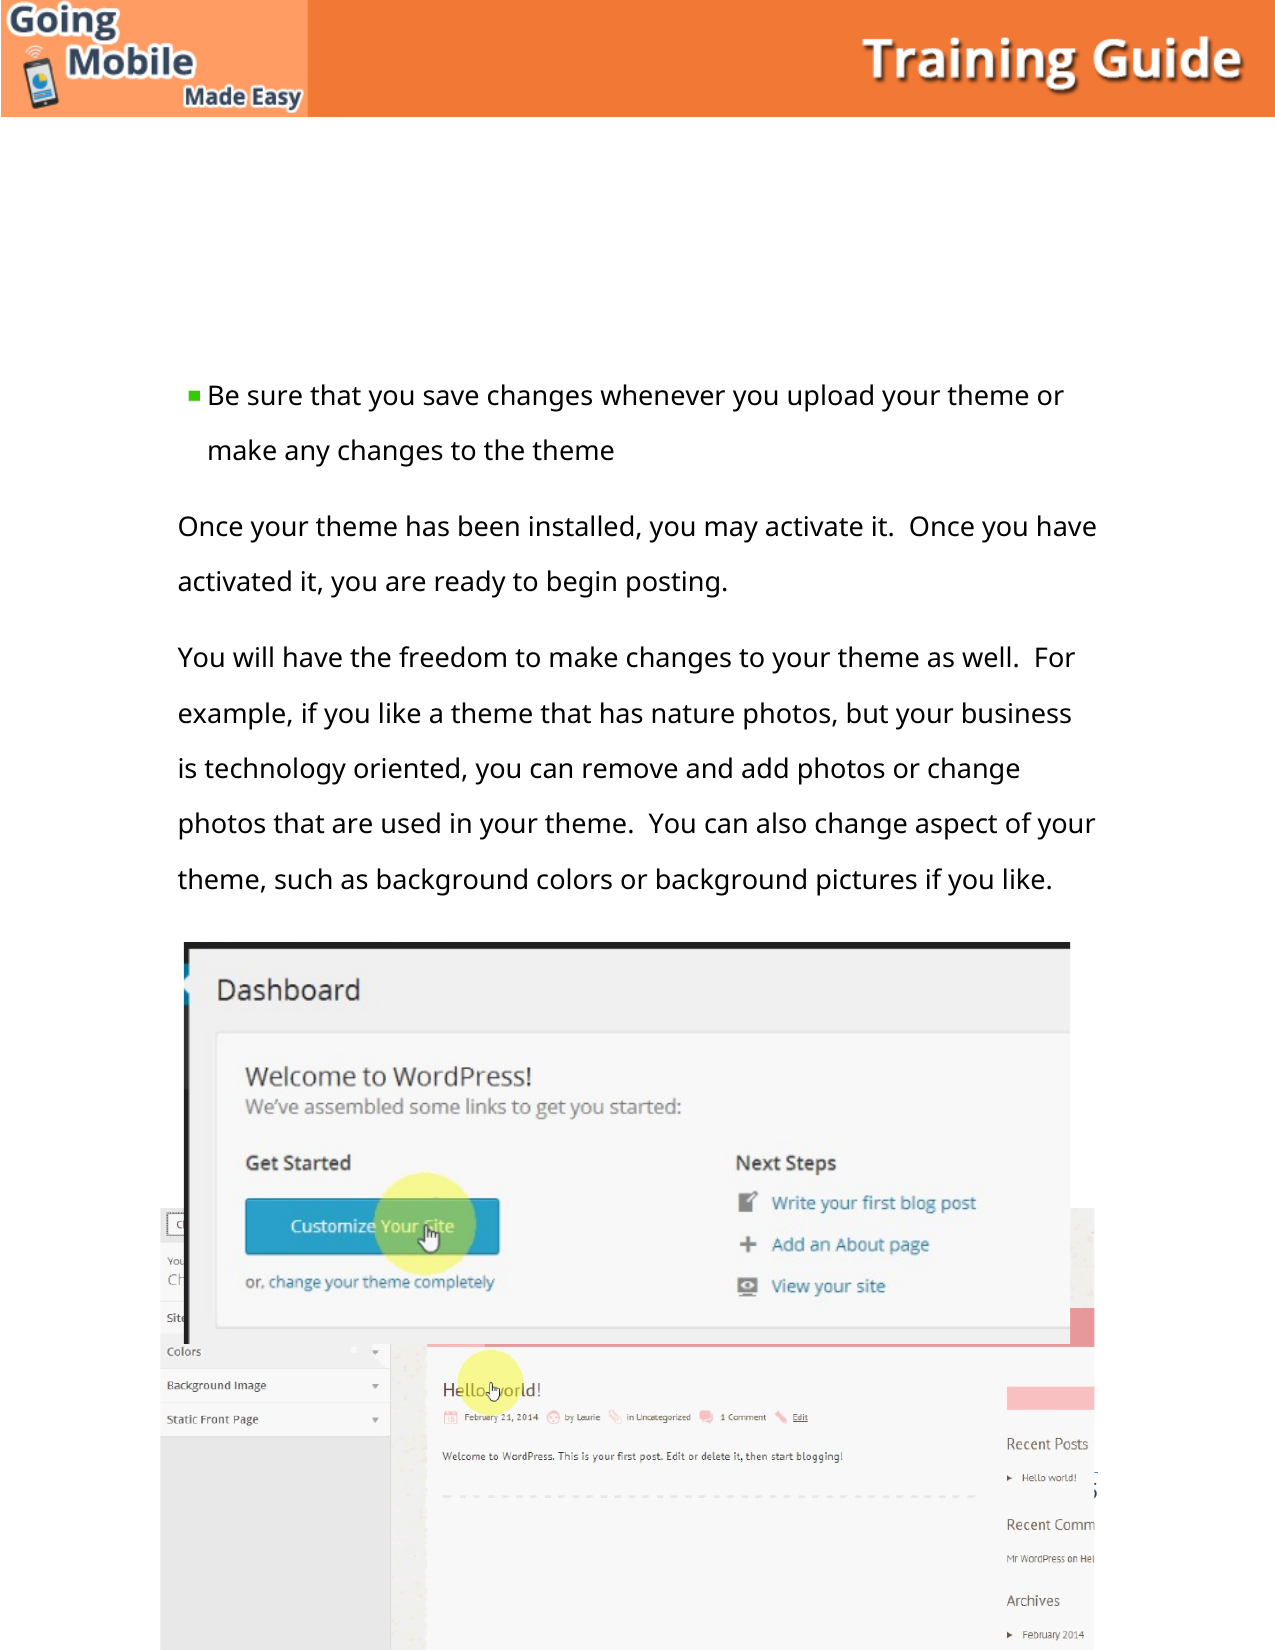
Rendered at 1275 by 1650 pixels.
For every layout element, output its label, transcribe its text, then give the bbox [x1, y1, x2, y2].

text Once your theme has been installed, you may activate it. Once you have activated it, you are ready to begin posting. [177, 507, 1098, 600]
text You will have the freedom to make changes to your theme as well. For example, if you like a theme that has nature photos, but your business is technology oriented, you can remove and add photos or change photos that are used in your theme. You can also change aspect of your theme, such as background colors or background pictures if you like. [177, 639, 1098, 897]
list Be sure that you save changes whenever you upload your theme or make any changes to the theme [177, 376, 1098, 468]
